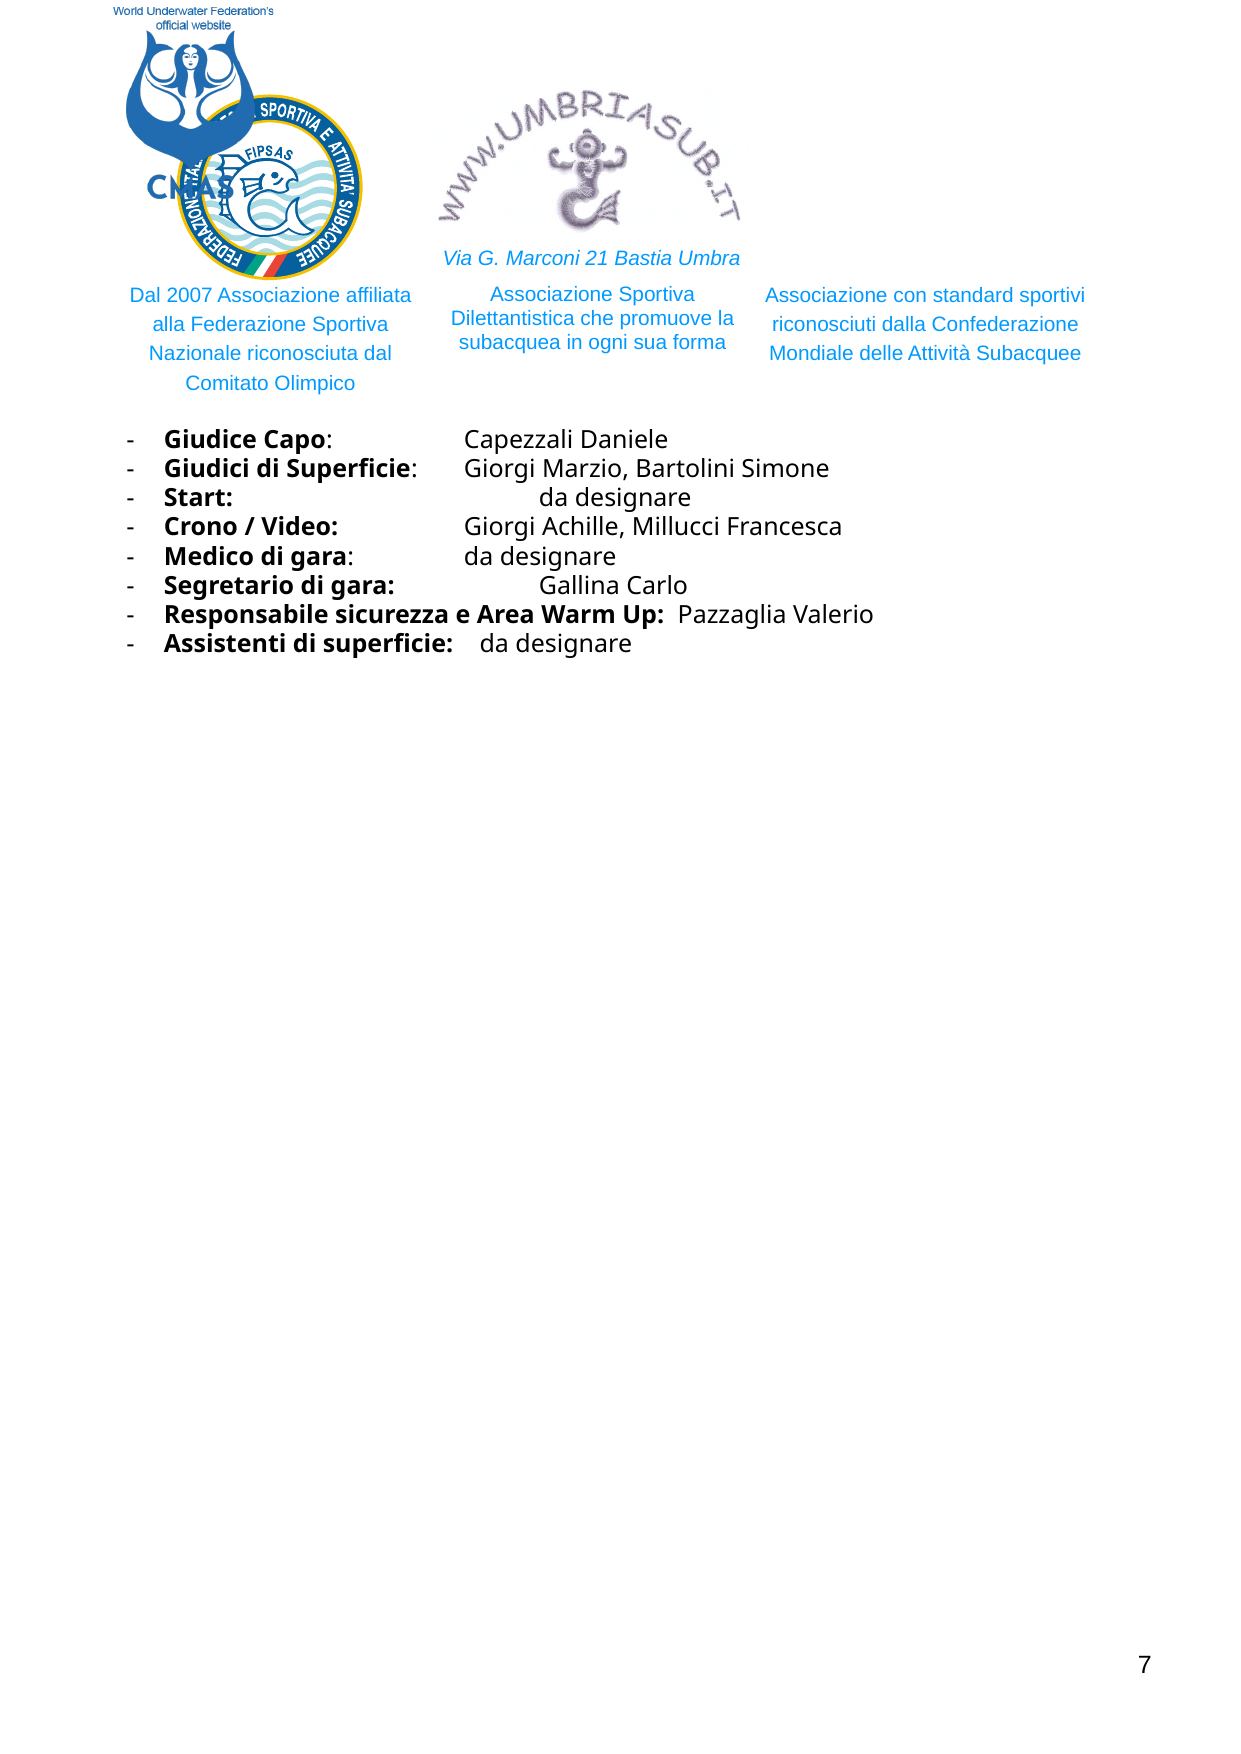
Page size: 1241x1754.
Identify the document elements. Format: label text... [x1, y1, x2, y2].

list Crono / Video: Giorgi Achille, Millucci Francesca [126, 512, 1152, 542]
list Giudici di Superficie: Giorgi Marzio, Bartolini Simone [126, 454, 1152, 483]
list Segretario di gara: Gallina Carlo [126, 571, 1152, 600]
list Giudice Capo: Capezzali Daniele [126, 425, 1152, 454]
list Assistenti di superficie: da designare [126, 629, 1152, 658]
list Medico di gara: da designare [126, 542, 1152, 571]
list Responsabile sicurezza e Area Warm Up: Pazzaglia Valerio [126, 600, 1152, 629]
list Start: da designare [126, 483, 1152, 512]
